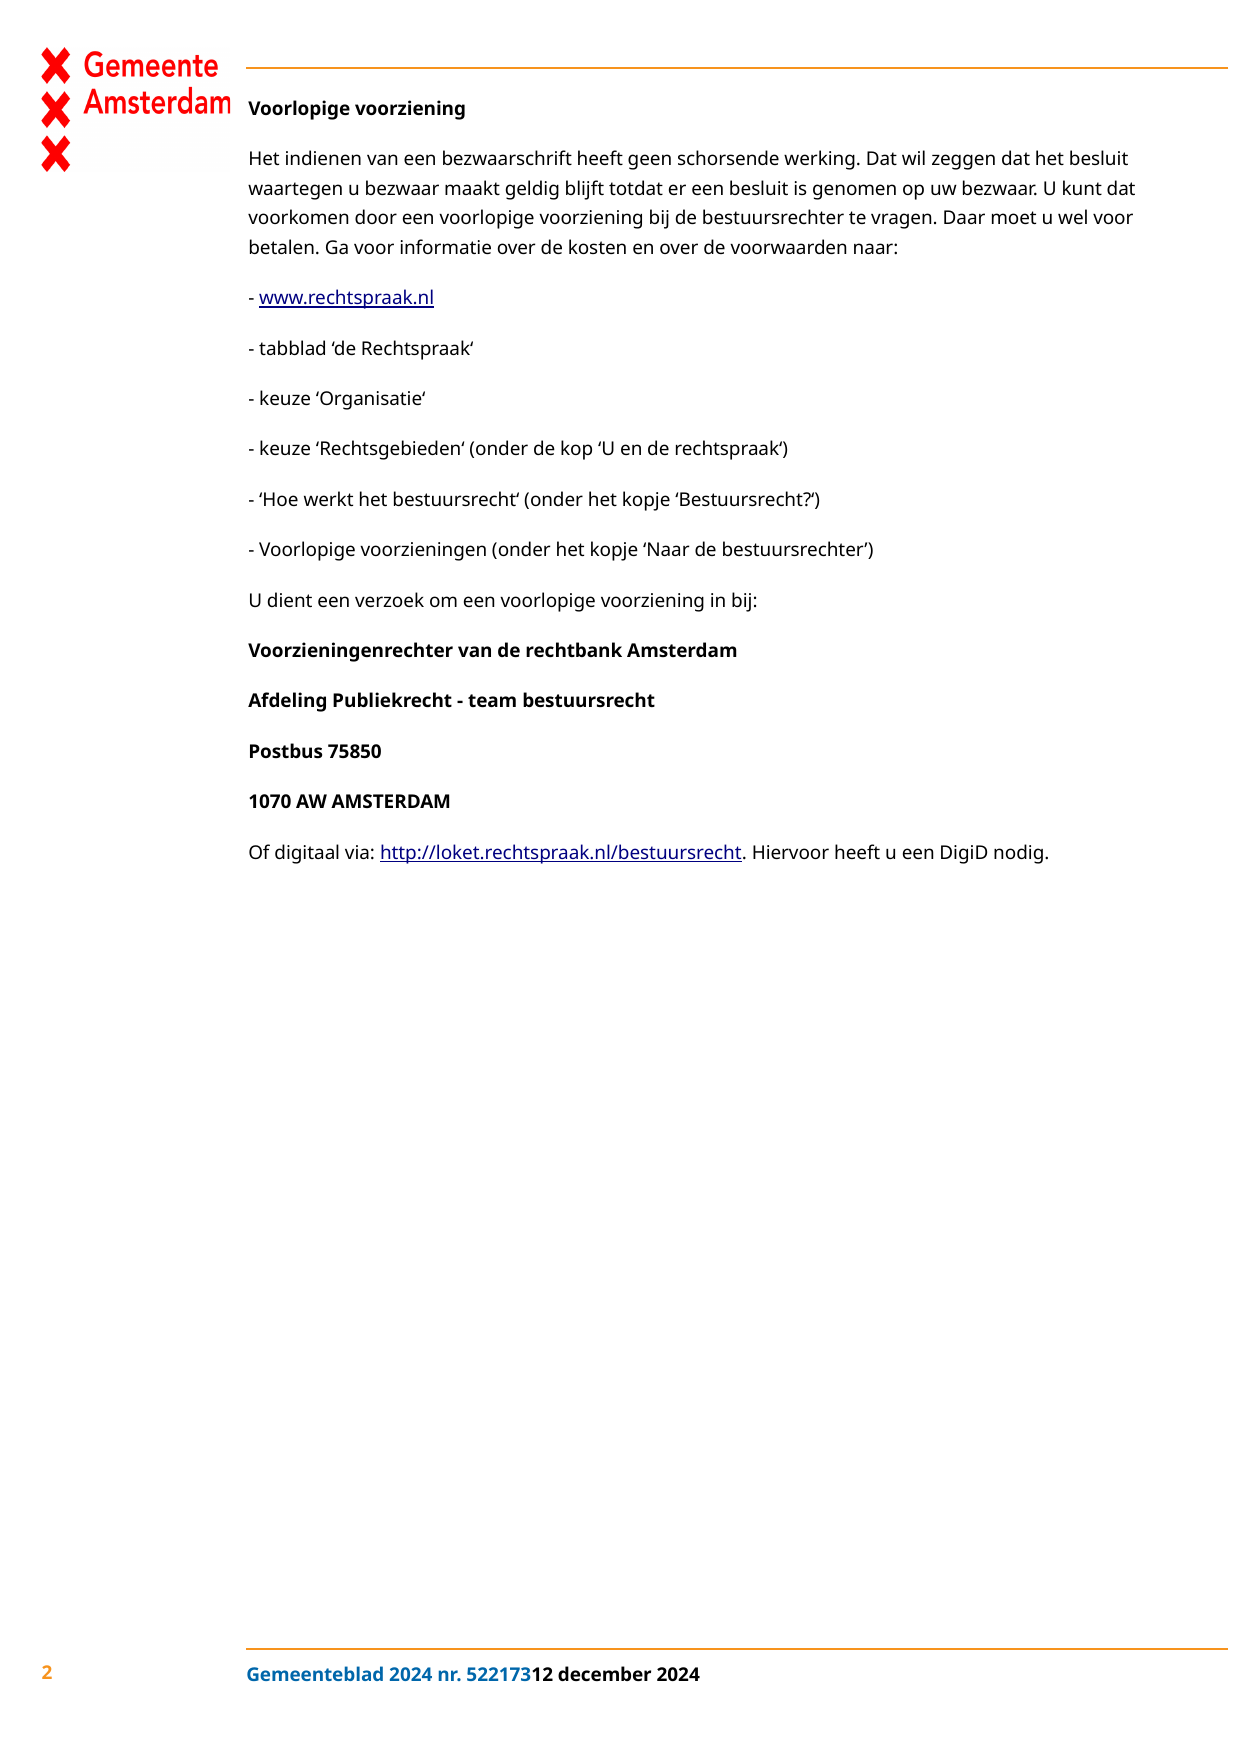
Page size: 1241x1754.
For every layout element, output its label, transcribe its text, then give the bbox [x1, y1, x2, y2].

text - keuze ‘Rechtsgebieden‘ (onder de kop ‘U en de rechtspraak‘) [248, 436, 1152, 461]
text Afdeling Publiekrecht - team bestuursrecht [248, 688, 1152, 713]
text Het indienen van een bezwaarschrift heeft geen schorsende werking. Dat wil zeggen dat het besluit waartegen u bezwaar maakt geldig blijft totdat er een besluit is genomen op uw bezwaar. U kunt dat voorkomen door een voorlopige voorziening bij de bestuursrechter te vragen. Daar moet u wel voor betalen. Ga voor informatie over de kosten en over de voorwaarden naar: [248, 145, 1152, 260]
text - keuze ‘Organisatie‘ [248, 385, 1152, 411]
text Voorlopige voorziening [248, 95, 1152, 121]
text U dient een verzoek om een voorlopige voorziening in bij: [248, 587, 1152, 613]
text - ‘Hoe werkt het bestuursrecht‘ (onder het kopje ‘Bestuursrecht?‘) [248, 486, 1152, 512]
text Voorzieningenrechter van de rechtbank Amsterdam [248, 637, 1152, 663]
text - www.rechtspraak.nl [248, 284, 1152, 310]
text Postbus 75850 [248, 738, 1152, 764]
text - Voorlopige voorzieningen (onder het kopje ‘Naar de bestuursrechter’) [248, 536, 1152, 562]
text 1070 AW AMSTERDAM [248, 788, 1152, 814]
text - tabblad ‘de Rechtspraak‘ [248, 335, 1152, 361]
text Of digitaal via: http://loket.rechtspraak.nl/bestuursrecht. Hiervoor heeft u een DigiD nodig. [248, 839, 1152, 865]
picture [41, 47, 231, 172]
